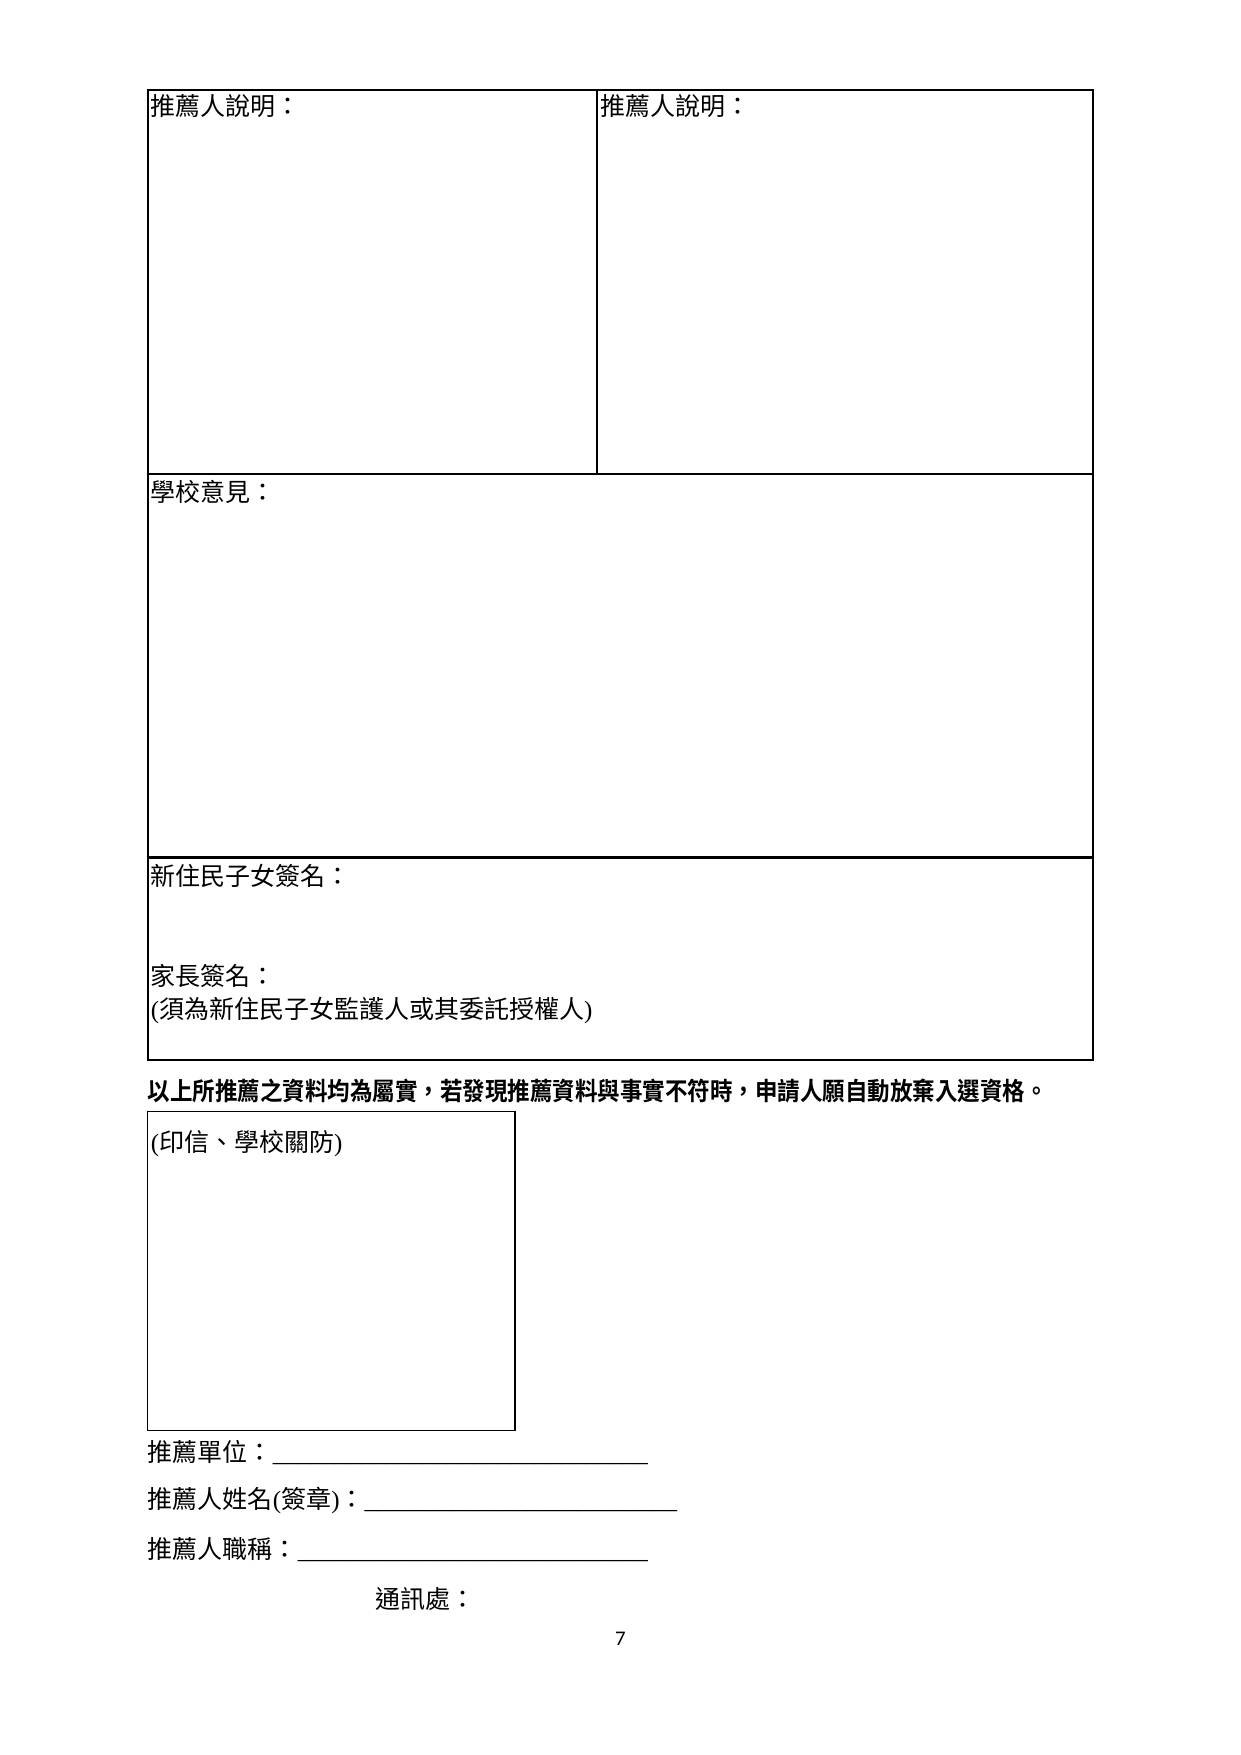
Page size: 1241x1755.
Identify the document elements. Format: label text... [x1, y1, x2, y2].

table_cell 新住民子女簽名： 家長簽名： (須為新住民子女監護人或其委託授權人) [149, 859, 1092, 1058]
table_cell 學校意見： [149, 475, 1092, 856]
text 推薦單位：______________________________ [148, 1431, 1093, 1469]
text 以上所推薦之資料均為屬實，若發現推薦資料與事實不符時，申請人願自動放棄入選資格。 [148, 1061, 1093, 1111]
table_cell 推薦人說明： [149, 91, 596, 472]
text 通訊處： [325, 1569, 1093, 1619]
text 推薦人姓名(簽章)：_________________________ [148, 1469, 1093, 1519]
table_header (印信、學校關防) [148, 1112, 514, 1430]
text 推薦人職稱：____________________________ [148, 1519, 1093, 1569]
table_cell 推薦人說明： [598, 91, 1092, 472]
